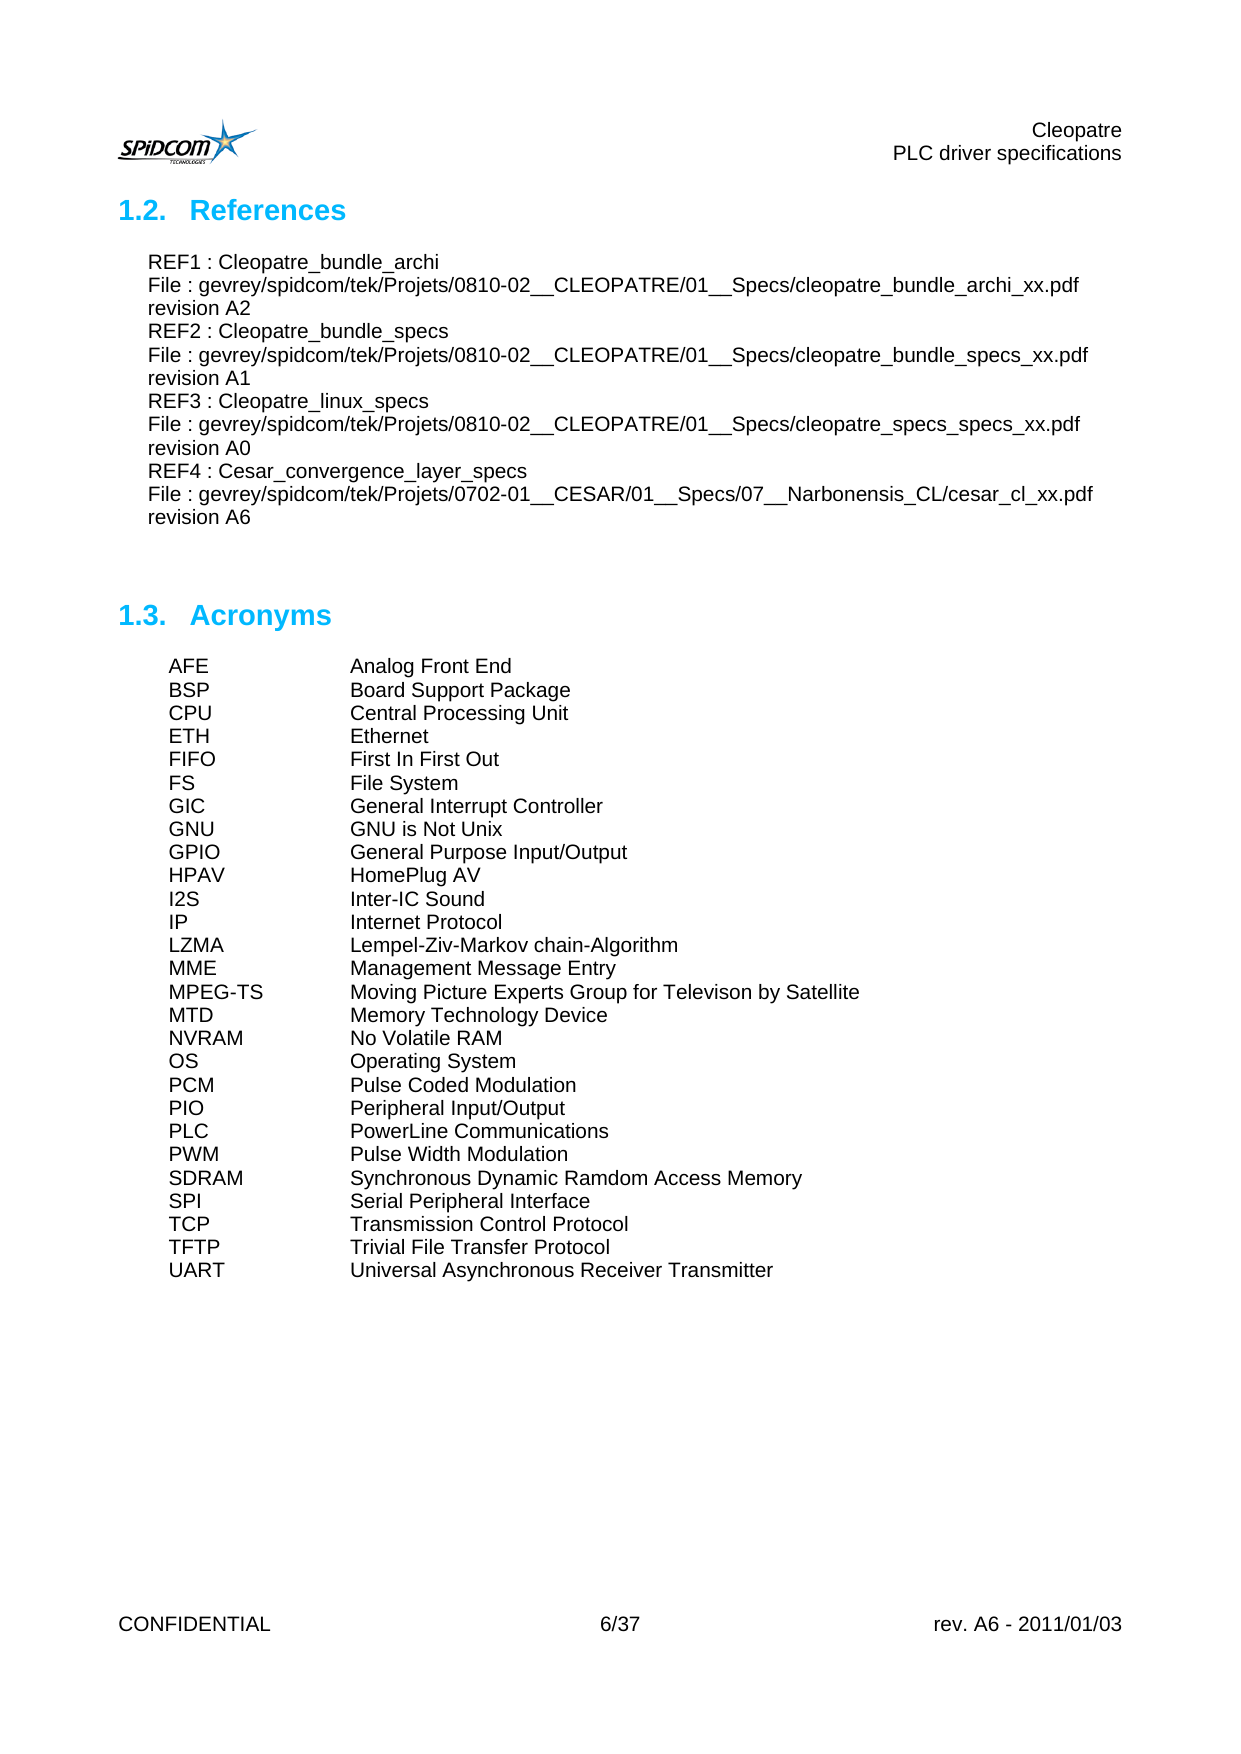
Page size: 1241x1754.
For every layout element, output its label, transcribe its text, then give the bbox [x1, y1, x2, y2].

table_cell Board Support Package [350, 678, 1122, 701]
text REF3 : Cleopatre_linux_specs [148, 390, 1122, 413]
table_cell Peripheral Input/Output [350, 1096, 1122, 1119]
table_cell MME [168, 957, 350, 980]
table_cell Synchronous Dynamic Ramdom Access Memory [350, 1166, 1122, 1189]
table_cell Ethernet [350, 725, 1122, 748]
table_cell GIC [168, 794, 350, 818]
table_cell PIO [168, 1096, 350, 1119]
text File : gevrey/spidcom/tek/Projets/0810-02__CLEOPATRE/01__Specs/cleopatre_bundle_specs_xx.pdf [148, 343, 1122, 366]
table_cell ETH [168, 725, 350, 748]
table_cell MTD [168, 1004, 350, 1027]
table_cell TCP [168, 1213, 350, 1236]
table_cell SDRAM [168, 1166, 350, 1189]
table_cell HPAV [168, 864, 350, 887]
table_cell IP [168, 911, 350, 934]
table_cell Central Processing Unit [350, 701, 1122, 725]
text revision A6 [148, 506, 1122, 529]
table_cell First In First Out [350, 748, 1122, 771]
text REF4 : Cesar_convergence_layer_specs [148, 459, 1122, 483]
table_cell General Purpose Input/Output [350, 841, 1122, 864]
text File : gevrey/spidcom/tek/Projets/0702-01__CESAR/01__Specs/07__Narbonensis_CL/cesar_cl_xx.pdf [148, 483, 1122, 506]
table_cell SPI [168, 1189, 350, 1212]
table_cell PowerLine Communications [350, 1120, 1122, 1143]
table_cell NVRAM [168, 1027, 350, 1050]
text revision A0 [148, 436, 1122, 459]
text revision A2 [148, 297, 1122, 320]
text revision A1 [148, 366, 1122, 390]
table_cell TFTP [168, 1236, 350, 1259]
table_cell FIFO [168, 748, 350, 771]
table_cell File System [350, 771, 1122, 794]
table_cell HomePlug AV [350, 864, 1122, 887]
table_cell PCM [168, 1073, 350, 1096]
table_cell LZMA [168, 934, 350, 957]
table_cell Universal Asynchronous Receiver Transmitter [350, 1259, 1122, 1282]
subtitle Acronyms [118, 599, 1122, 631]
table_cell Management Message Entry [350, 957, 1122, 980]
table_cell Internet Protocol [350, 911, 1122, 934]
table_cell Operating System [350, 1050, 1122, 1073]
table_cell Inter-IC Sound [350, 887, 1122, 911]
table_cell Memory Technology Device [350, 1004, 1122, 1027]
table_cell Pulse Coded Modulation [350, 1073, 1122, 1096]
picture [117, 118, 258, 165]
table_cell BSP [168, 678, 350, 701]
table_cell Transmission Control Protocol [350, 1213, 1122, 1236]
table_cell OS [168, 1050, 350, 1073]
text File : gevrey/spidcom/tek/Projets/0810-02__CLEOPATRE/01__Specs/cleopatre_specs_specs_xx.pdf [148, 413, 1122, 436]
table_cell Serial Peripheral Interface [350, 1189, 1122, 1212]
table_cell Lempel-Ziv-Markov chain-Algorithm [350, 934, 1122, 957]
table_cell CPU [168, 701, 350, 725]
table_cell UART [168, 1259, 350, 1282]
table_cell No Volatile RAM [350, 1027, 1122, 1050]
table_cell GNU is Not Unix [350, 818, 1122, 841]
table_cell GPIO [168, 841, 350, 864]
table_cell General Interrupt Controller [350, 794, 1122, 818]
table_cell Trivial File Transfer Protocol [350, 1236, 1122, 1259]
text REF1 : Cleopatre_bundle_archi [148, 250, 1122, 273]
table_header AFE [168, 655, 350, 678]
table_cell Pulse Width Modulation [350, 1143, 1122, 1166]
table_cell GNU [168, 818, 350, 841]
table_cell PLC [168, 1120, 350, 1143]
table_cell MPEG-TS [168, 980, 350, 1003]
text REF2 : Cleopatre_bundle_specs [148, 320, 1122, 343]
table_cell PWM [168, 1143, 350, 1166]
table_cell FS [168, 771, 350, 794]
subtitle References [118, 194, 1122, 227]
table_header Analog Front End [350, 655, 1122, 678]
table_cell I2S [168, 887, 350, 911]
table_cell Moving Picture Experts Group for Televison by Satellite [350, 980, 1122, 1003]
text File : gevrey/spidcom/tek/Projets/0810-02__CLEOPATRE/01__Specs/cleopatre_bundle_archi_xx.pdf [148, 273, 1122, 297]
